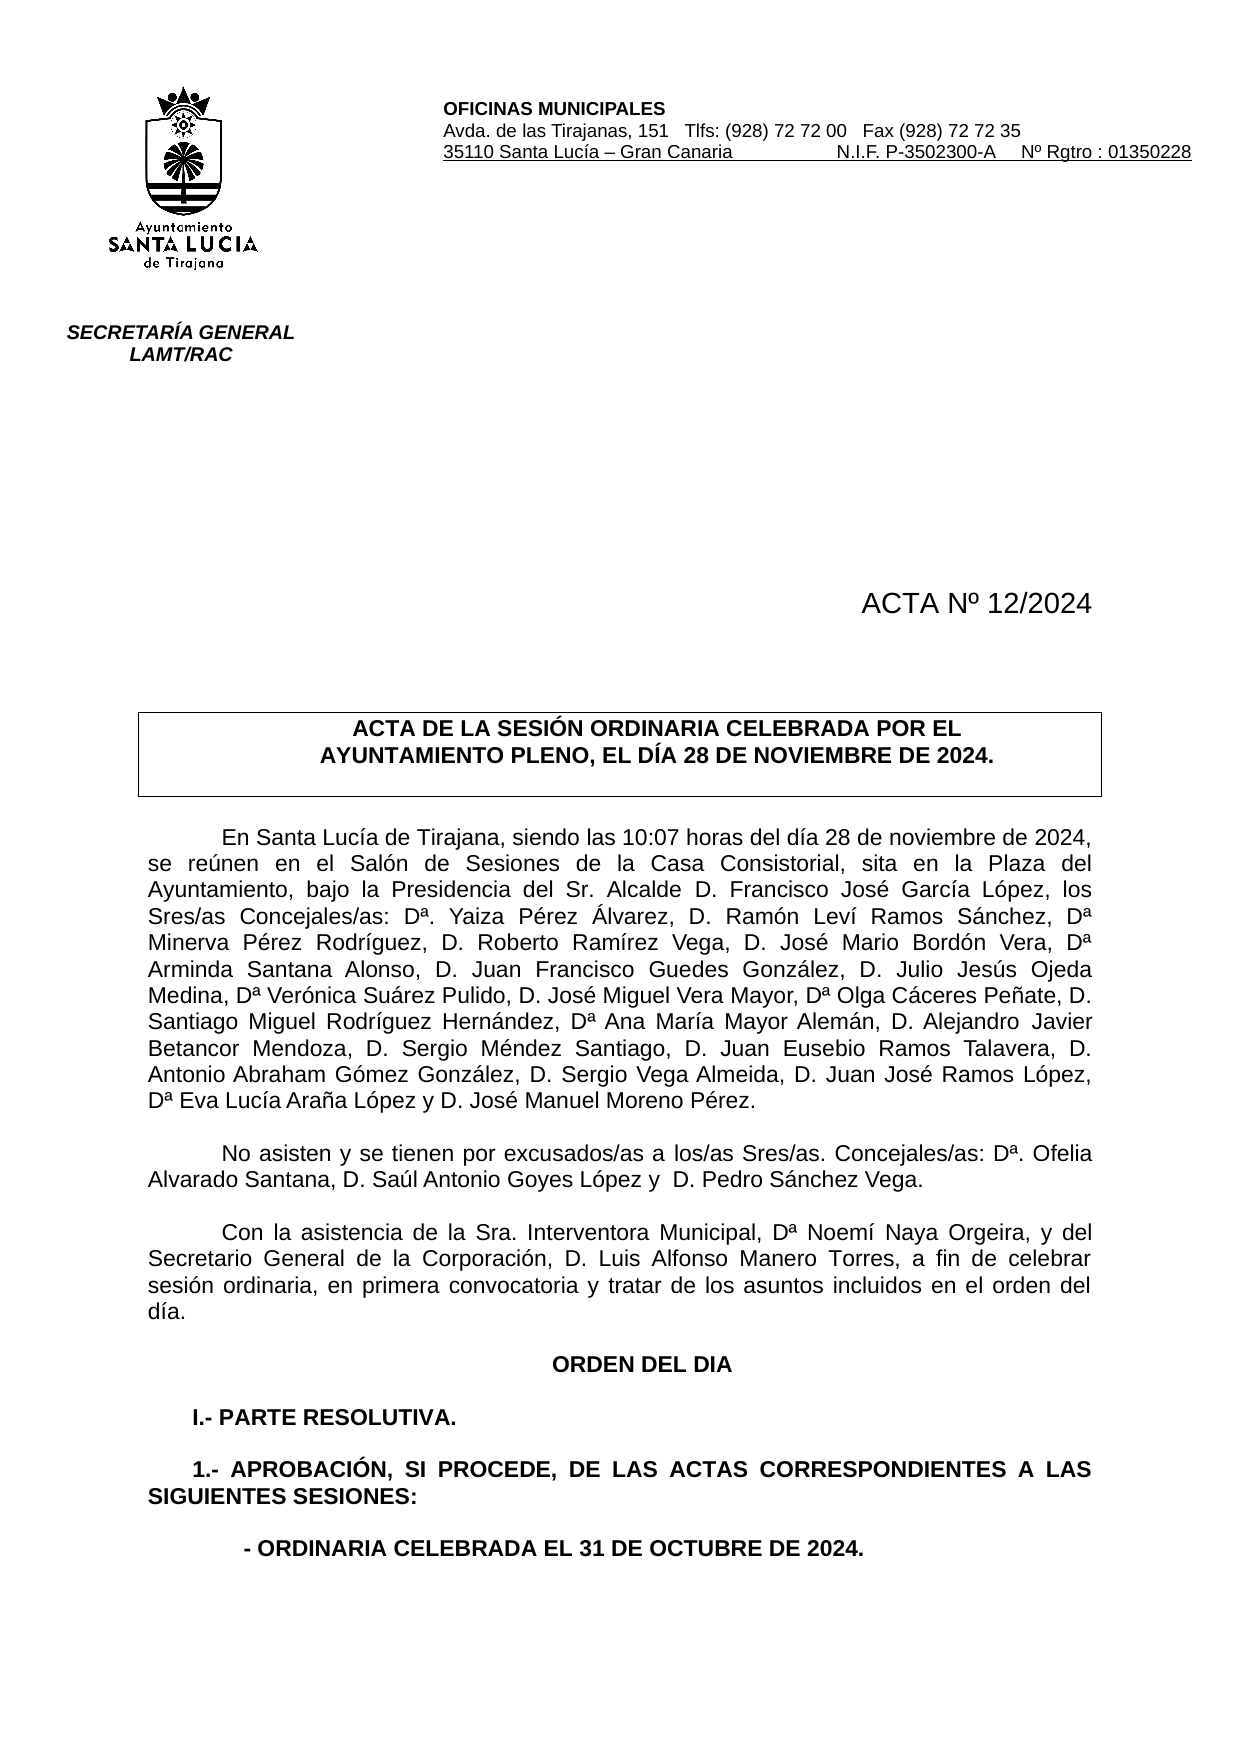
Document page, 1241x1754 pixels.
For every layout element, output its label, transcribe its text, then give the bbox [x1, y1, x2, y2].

text ORDEN DEL DIA [148, 1351, 1092, 1377]
text AYUNTAMIENTO PLENO, EL DÍA 28 DE NOVIEMBRE DE 2024. [148, 742, 1092, 768]
subtitle ACTA Nº 12/2024 [148, 586, 1092, 619]
text En Santa Lucía de Tirajana, siendo las 10:07 horas del día 28 de noviembre de 2024, se reúnen en el Salón de Sesiones de la Casa Consistorial, sita en la Plaza del Ayuntamiento, bajo la Presidencia del Sr. Alcalde D. Francisco José García López, los Sres/as Concejales/as: Dª. Yaiza Pérez Álvarez, D. Ramón Leví Ramos Sánchez, Dª Minerva Pérez Rodríguez, D. Roberto Ramírez Vega, D. José Mario Bordón Vera, Dª Arminda Santana Alonso, D. Juan Francisco Guedes González, D. Julio Jesús Ojeda Medina, Dª Verónica Suárez Pulido, D. José Miguel Vera Mayor, Dª Olga Cáceres Peñate, D. Santiago Miguel Rodríguez Hernández, Dª Ana María Mayor Alemán, D. Alejandro Javier Betancor Mendoza, D. Sergio Méndez Santiago, D. Juan Eusebio Ramos Talavera, D. Antonio Abraham Gómez González, D. Sergio Vega Almeida, D. Juan José Ramos López, Dª Eva Lucía Araña López y D. José Manuel Moreno Pérez. [148, 824, 1092, 1114]
text No asisten y se tienen por excusados/as a los/as Sres/as. Concejales/as: Dª. Ofelia Alvarado Santana, D. Saúl Antonio Goyes López y D. Pedro Sánchez Vega. [148, 1140, 1092, 1193]
text 1.- APROBACIÓN, SI PROCEDE, DE LAS ACTAS CORRESPONDIENTES A LAS SIGUIENTES SESIONES: [148, 1456, 1092, 1509]
text ACTA DE LA SESIÓN ORDINARIA CELEBRADA POR EL [139, 713, 1101, 742]
picture [80, 56, 286, 296]
text - ORDINARIA CELEBRADA EL 31 DE OCTUBRE DE 2024. [148, 1535, 1092, 1562]
text Con la asistencia de la Sra. Interventora Municipal, Dª Noemí Naya Orgeira, y del Secretario General de la Corporación, D. Luis Alfonso Manero Torres, a fin de celebrar sesión ordinaria, en primera convocatoria y tratar de los asuntos incluidos en el orden del día. [148, 1219, 1092, 1324]
text I.- PARTE RESOLUTIVA. [148, 1403, 1092, 1430]
